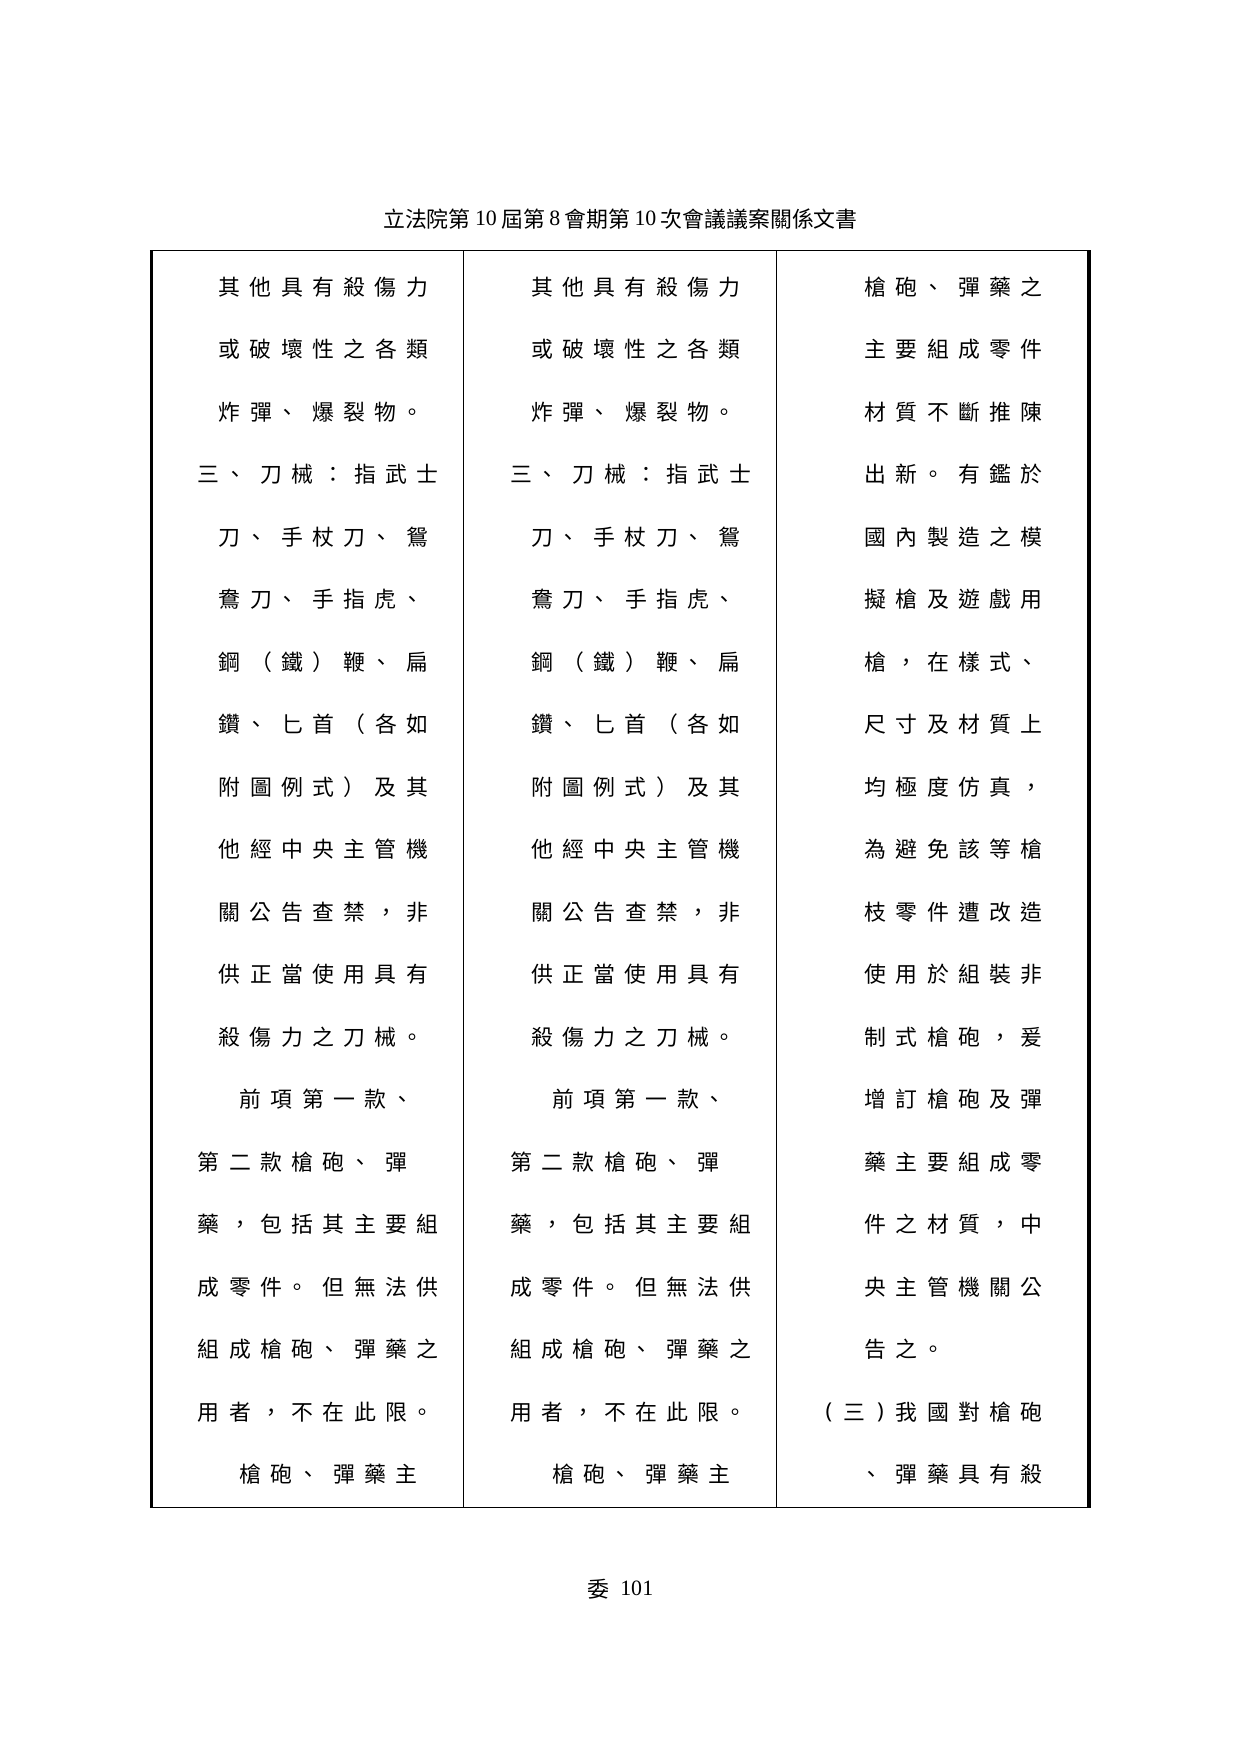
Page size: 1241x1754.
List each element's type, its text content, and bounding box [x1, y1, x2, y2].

table_cell 槍砲、彈藥之主要組成零件材質不斷推陳出新。有鑑於國內製造之模擬槍及遊戲用槍，在樣式、尺寸及材質上均極度仿真，為避免該等槍枝零件遭改造使用於組裝非制式槍砲，爰增訂槍砲及彈藥主要組成零件之材質，中央主管機關公告之。 (三)我國對槍砲、彈藥具有殺 [777, 251, 1087, 1507]
table_cell 其他具有殺傷力或破壞性之各類炸彈、爆裂物。 三、刀械：指武士刀、手杖刀、鴛鴦刀、手指虎、鋼（鐵）鞭、扁鑽、匕首（各如附圖例式）及其他經中央主管機關公告查禁，非供正當使用具有殺傷力之刀械。 前項第一款、第二款槍砲、彈藥，包括其主要組成零件。但無法供組成槍砲、彈藥之用者，不在此限。 槍砲、彈藥主 [153, 251, 463, 1507]
table_cell 其他具有殺傷力或破壞性之各類炸彈、爆裂物。 三、刀械：指武士刀、手杖刀、鴛鴦刀、手指虎、鋼（鐵）鞭、扁鑽、匕首（各如附圖例式）及其他經中央主管機關公告查禁，非供正當使用具有殺傷力之刀械。 前項第一款、第二款槍砲、彈藥，包括其主要組成零件。但無法供組成槍砲、彈藥之用者，不在此限。 槍砲、彈藥主 [464, 251, 776, 1507]
